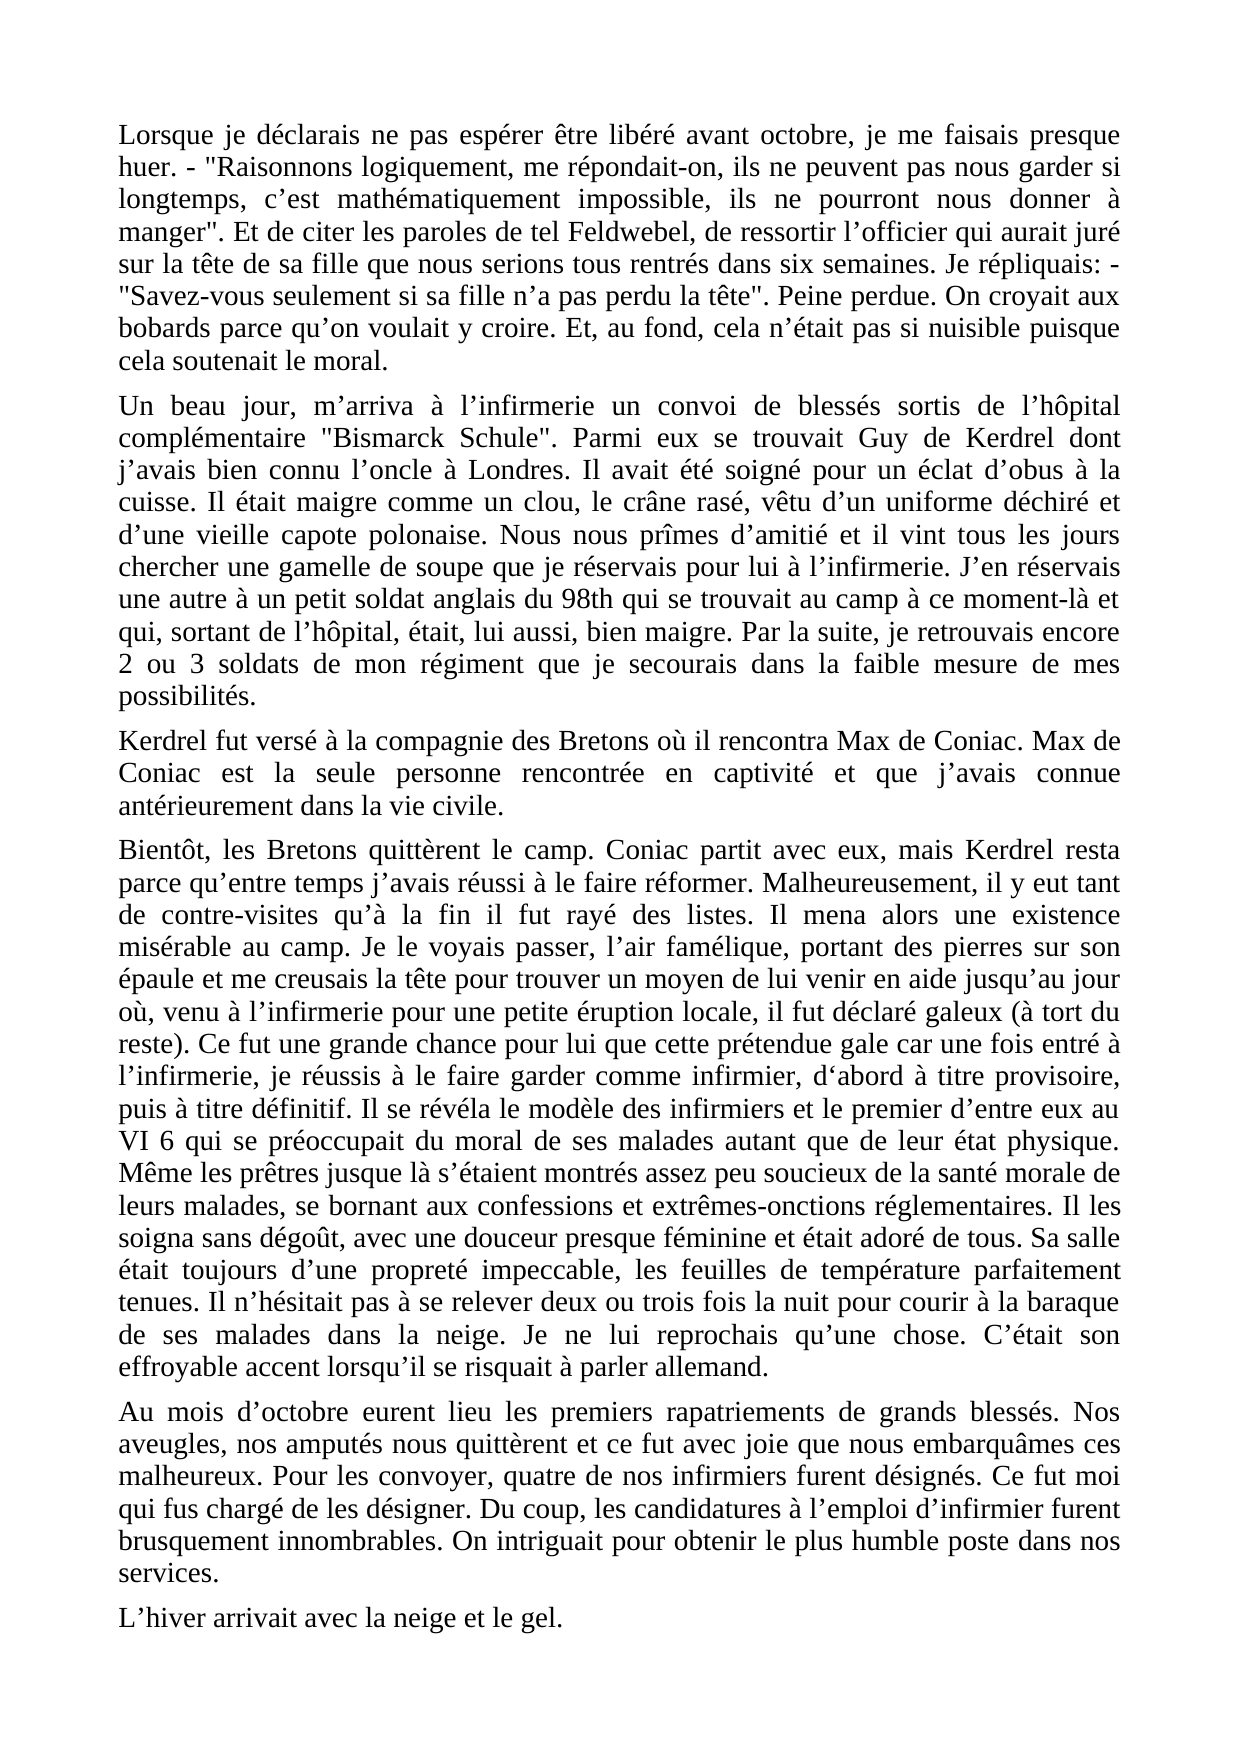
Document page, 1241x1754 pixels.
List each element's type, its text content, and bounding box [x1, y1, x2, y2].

text Lorsque je déclarais ne pas espérer être libéré avant octobre, je me faisais presque huer. - "Raisonnons logiquement, me répondait-on, ils ne peuvent pas nous garder si longtemps, c’est mathématiquement impossible, ils ne pourront nous donner à manger". Et de citer les paroles de tel Feldwebel, de ressortir l’officier qui aurait juré sur la tête de sa fille que nous serions tous rentrés dans six semaines. Je répliquais: - "Savez-vous seulement si sa fille n’a pas perdu la tête". Peine perdue. On croyait aux bobards parce qu’on voulait y croire. Et, au fond, cela n’était pas si nuisible puisque cela soutenait le moral. [118, 118, 1122, 376]
text Au mois d’octobre eurent lieu les premiers rapatriements de grands blessés. Nos aveugles, nos amputés nous quittèrent et ce fut avec joie que nous embarquâmes ces malheureux. Pour les convoyer, quatre de nos infirmiers furent désignés. Ce fut moi qui fus chargé de les désigner. Du coup, les candidatures à l’emploi d’infirmier furent brusquement innombrables. On intriguait pour obtenir le plus humble poste dans nos services. [118, 1395, 1122, 1589]
text L’hiver arrivait avec la neige et le gel. [118, 1601, 1122, 1634]
text Kerdrel fut versé à la compagnie des Bretons où il rencontra Max de Coniac. Max de Coniac est la seule personne rencontrée en captivité et que j’avais connue antérieurement dans la vie civile. [118, 724, 1122, 821]
text Un beau jour, m’arriva à l’infirmerie un convoi de blessés sortis de l’hôpital complémentaire "Bismarck Schule". Parmi eux se trouvait Guy de Kerdrel dont j’avais bien connu l’oncle à Londres. Il avait été soigné pour un éclat d’obus à la cuisse. Il était maigre comme un clou, le crâne rasé, vêtu d’un uniforme déchiré et d’une vieille capote polonaise. Nous nous prîmes d’amitié et il vint tous les jours chercher une gamelle de soupe que je réservais pour lui à l’infirmerie. J’en réservais une autre à un petit soldat anglais du 98th qui se trouvait au camp à ce moment-là et qui, sortant de l’hôpital, était, lui aussi, bien maigre. Par la suite, je retrouvais encore 2 ou 3 soldats de mon régiment que je secourais dans la faible mesure de mes possibilités. [118, 389, 1122, 712]
text Bientôt, les Bretons quittèrent le camp. Coniac partit avec eux, mais Kerdrel resta parce qu’entre temps j’avais réussi à le faire réformer. Malheureusement, il y eut tant de contre-visites qu’à la fin il fut rayé des listes. Il mena alors une existence misérable au camp. Je le voyais passer, l’air famélique, portant des pierres sur son épaule et me creusais la tête pour trouver un moyen de lui venir en aide jusqu’au jour où, venu à l’infirmerie pour une petite éruption locale, il fut déclaré galeux (à tort du reste). Ce fut une grande chance pour lui que cette prétendue gale car une fois entré à l’infirmerie, je réussis à le faire garder comme infirmier, d‘abord à titre provisoire, puis à titre définitif. Il se révéla le modèle des infirmiers et le premier d’entre eux au VI 6 qui se préoccupait du moral de ses malades autant que de leur état physique. Même les prêtres jusque là s’étaient montrés assez peu soucieux de la santé morale de leurs malades, se bornant aux confessions et extrêmes-onctions réglementaires. Il les soigna sans dégoût, avec une douceur presque féminine et était adoré de tous. Sa salle était toujours d’une propreté impeccable, les feuilles de température parfaitement tenues. Il n’hésitait pas à se relever deux ou trois fois la nuit pour courir à la baraque de ses malades dans la neige. Je ne lui reprochais qu’une chose. C’était son effroyable accent lorsqu’il se risquait à parler allemand. [118, 834, 1122, 1383]
